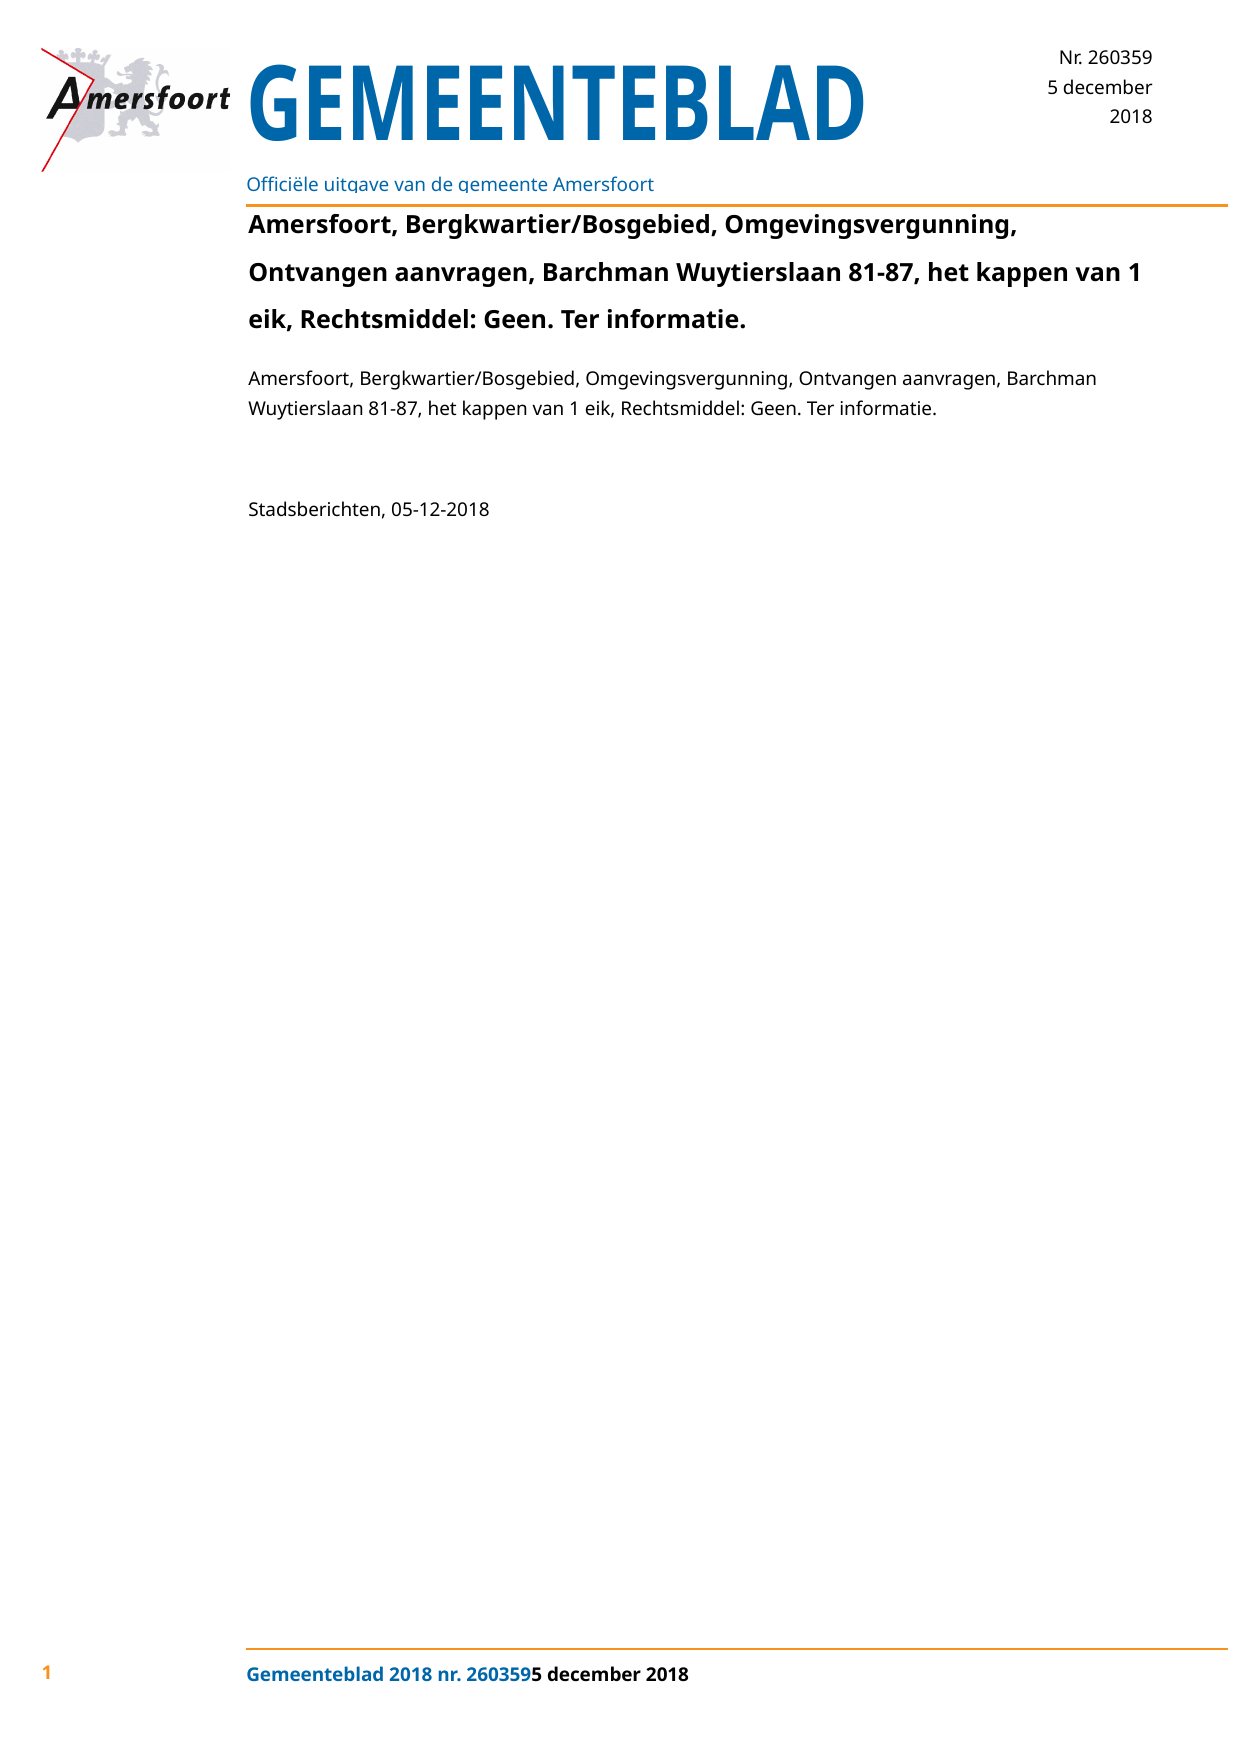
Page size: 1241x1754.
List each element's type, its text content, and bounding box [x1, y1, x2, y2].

text Stadsberichten, 05-12-2018 [248, 496, 1152, 522]
text Amersfoort, Bergkwartier/Bosgebied, Omgevingsvergunning, Ontvangen aanvragen, Barchman Wuytierslaan 81-87, het kappen van 1 eik, Rechtsmiddel: Geen. Ter informatie. [248, 366, 1152, 421]
picture [41, 47, 231, 172]
text Amersfoort, Bergkwartier/Bosgebied, Omgevingsvergunning, Ontvangen aanvragen, Barchman Wuytierslaan 81-87, het kappen van 1 eik, Rechtsmiddel: Geen. Ter informatie. [248, 207, 1152, 336]
